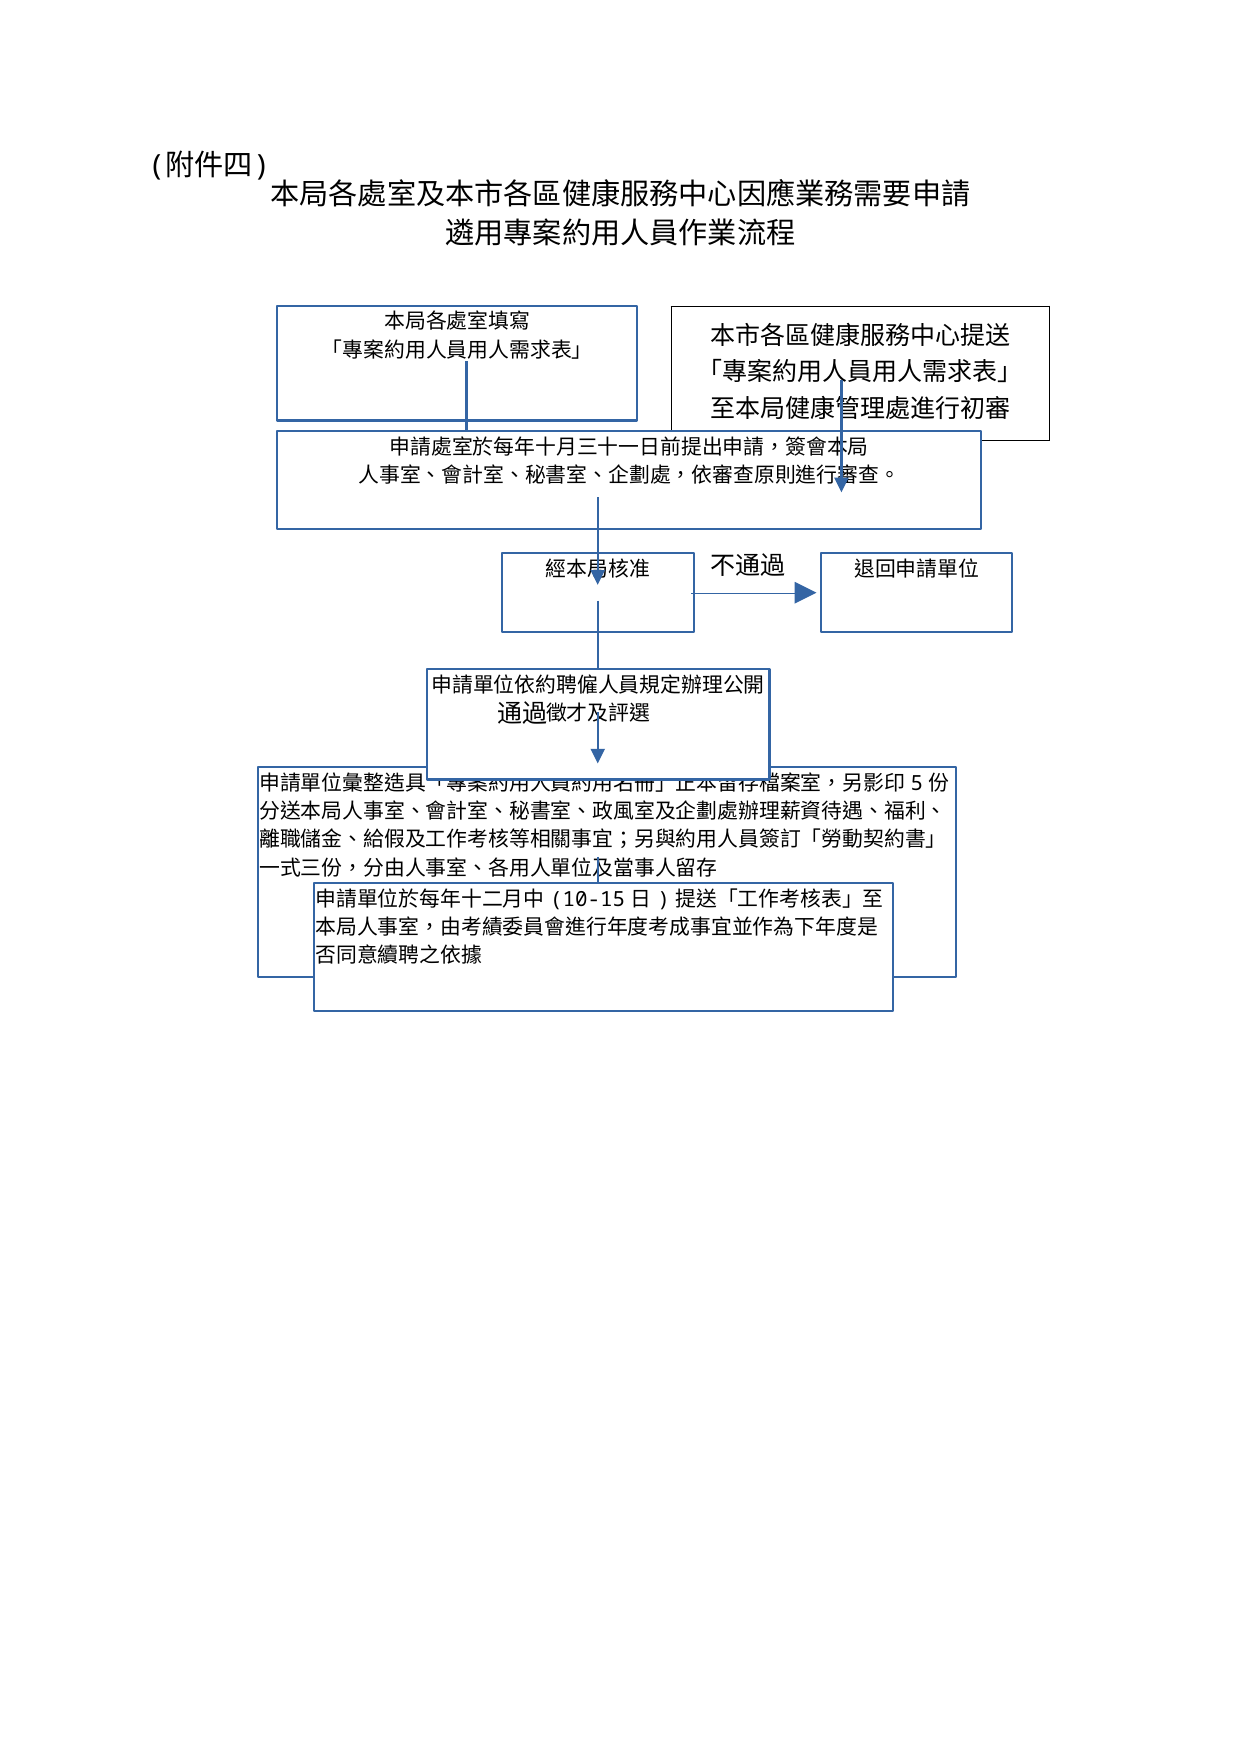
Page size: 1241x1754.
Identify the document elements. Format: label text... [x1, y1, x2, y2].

text 不通過 [700, 545, 795, 582]
text 至本局健康管理處進行初審 [843, 388, 1040, 424]
text 通過 [475, 694, 570, 730]
text 本局各處室及本市各區健康服務中心因應業務需要申請 [148, 184, 1092, 209]
text 本市各區健康服務中心提送 [681, 316, 1040, 352]
text (附件四) [147, 142, 1092, 184]
text 遴用專案約用人員作業流程 [148, 209, 1092, 251]
text 至本局健康管理處進行初審 [681, 388, 840, 424]
text 「專案約用人員用人需求表」 [681, 352, 1040, 388]
